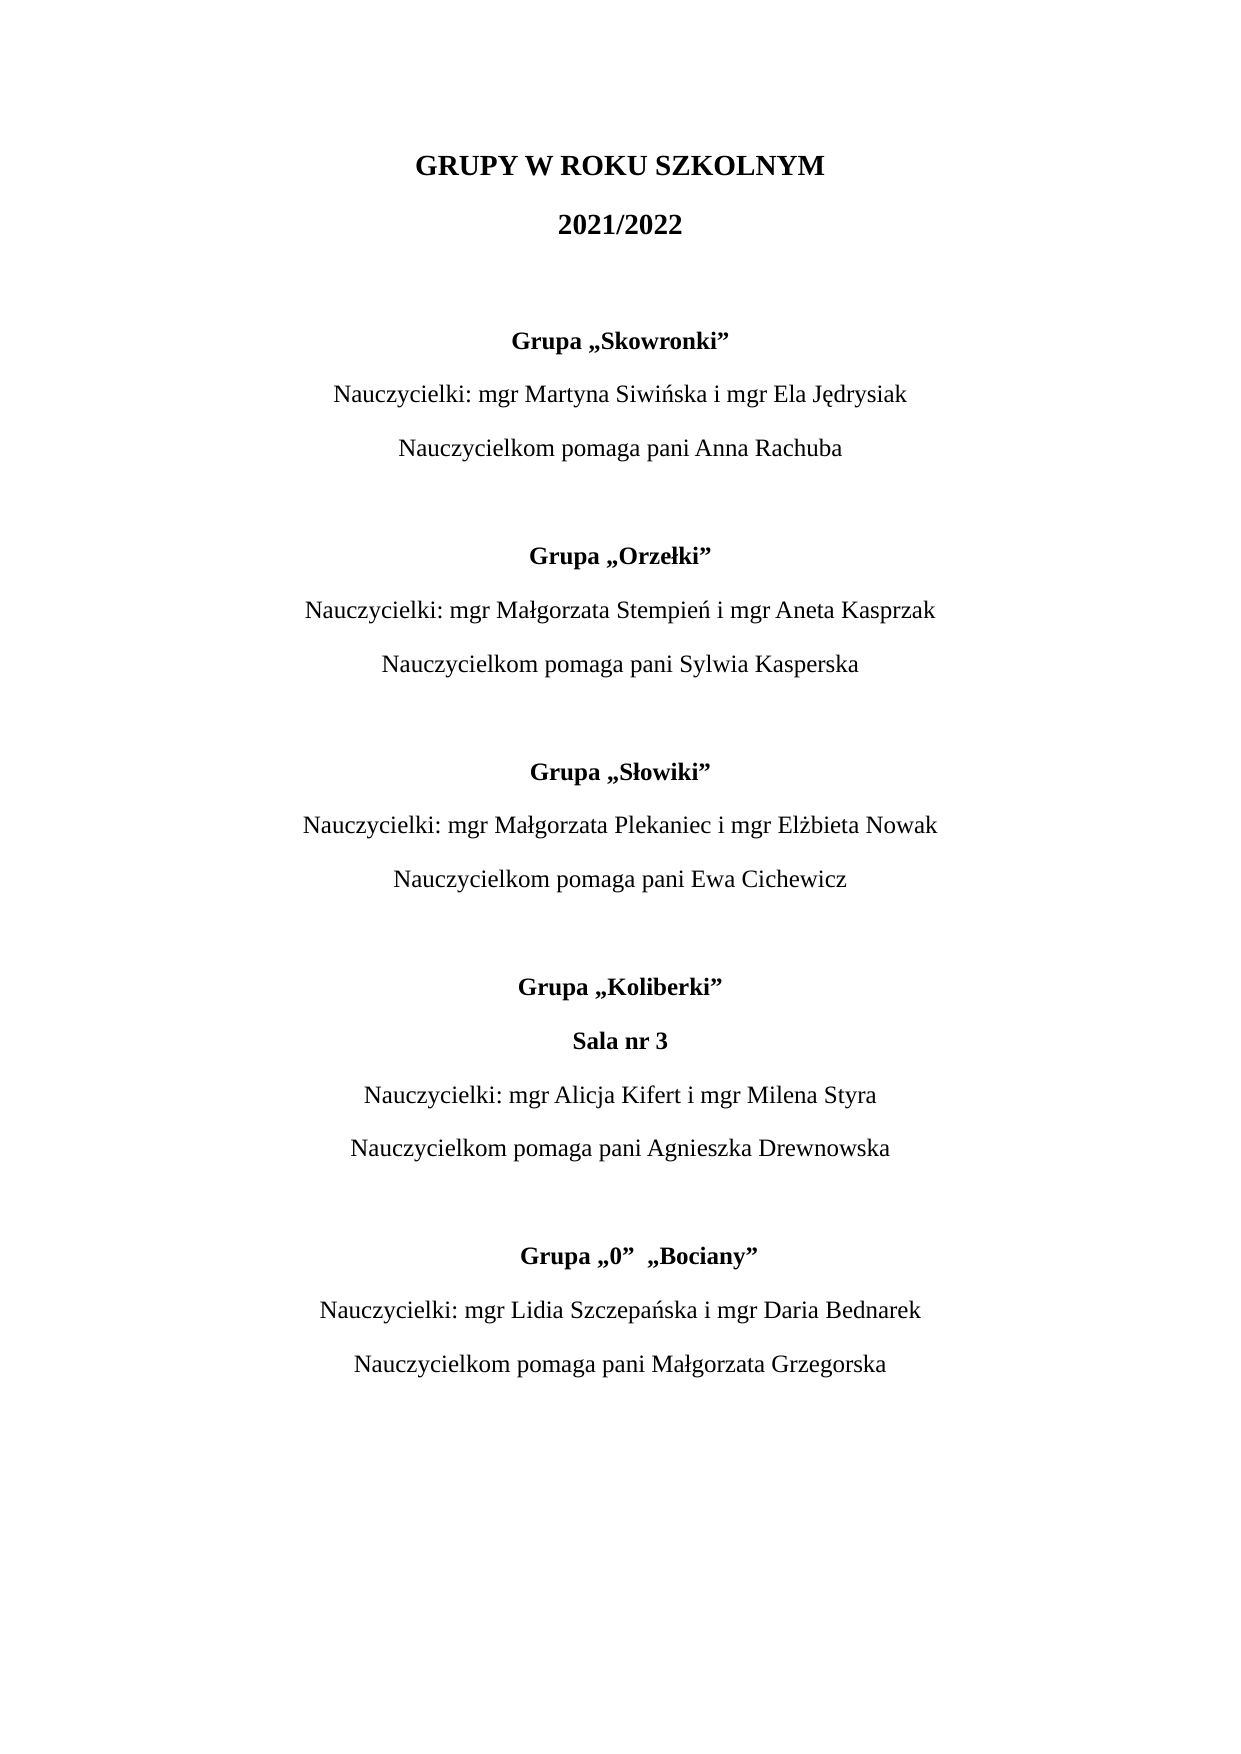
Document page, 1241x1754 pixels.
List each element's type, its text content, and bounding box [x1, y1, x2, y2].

text GRUPY W ROKU SZKOLNYM [148, 148, 1093, 181]
text Nauczycielkom pomaga pani Ewa Cichewicz [148, 864, 1093, 893]
text Nauczycielki: mgr Małgorzata Stempień i mgr Aneta Kasprzak [148, 595, 1093, 624]
text Nauczycielki: mgr Małgorzata Plekaniec i mgr Elżbieta Nowak [148, 810, 1093, 839]
list Grupa „Słowiki” [148, 757, 1093, 785]
text Nauczycielki: mgr Alicja Kifert i mgr Milena Styra [148, 1080, 1093, 1108]
list Grupa „Skowronki” [148, 326, 1093, 354]
text Nauczycielkom pomaga pani Agnieszka Drewnowska [148, 1133, 1093, 1162]
text Nauczycielkom pomaga pani Sylwia Kasperska [148, 649, 1093, 678]
list Grupa „Koliberki” [148, 972, 1093, 1001]
text Nauczycielki: mgr Martyna Siwińska i mgr Ela Jędrysiak [148, 379, 1093, 408]
text 2021/2022 [148, 207, 1093, 241]
list Grupa „0” „Bociany” [148, 1241, 1093, 1270]
list Grupa „Orzełki” [148, 541, 1093, 570]
text Sala nr 3 [148, 1026, 1093, 1054]
text Nauczycielkom pomaga pani Małgorzata Grzegorska [148, 1349, 1093, 1378]
text Nauczycielkom pomaga pani Anna Rachuba [148, 433, 1093, 462]
text Nauczycielki: mgr Lidia Szczepańska i mgr Daria Bednarek [148, 1295, 1093, 1324]
